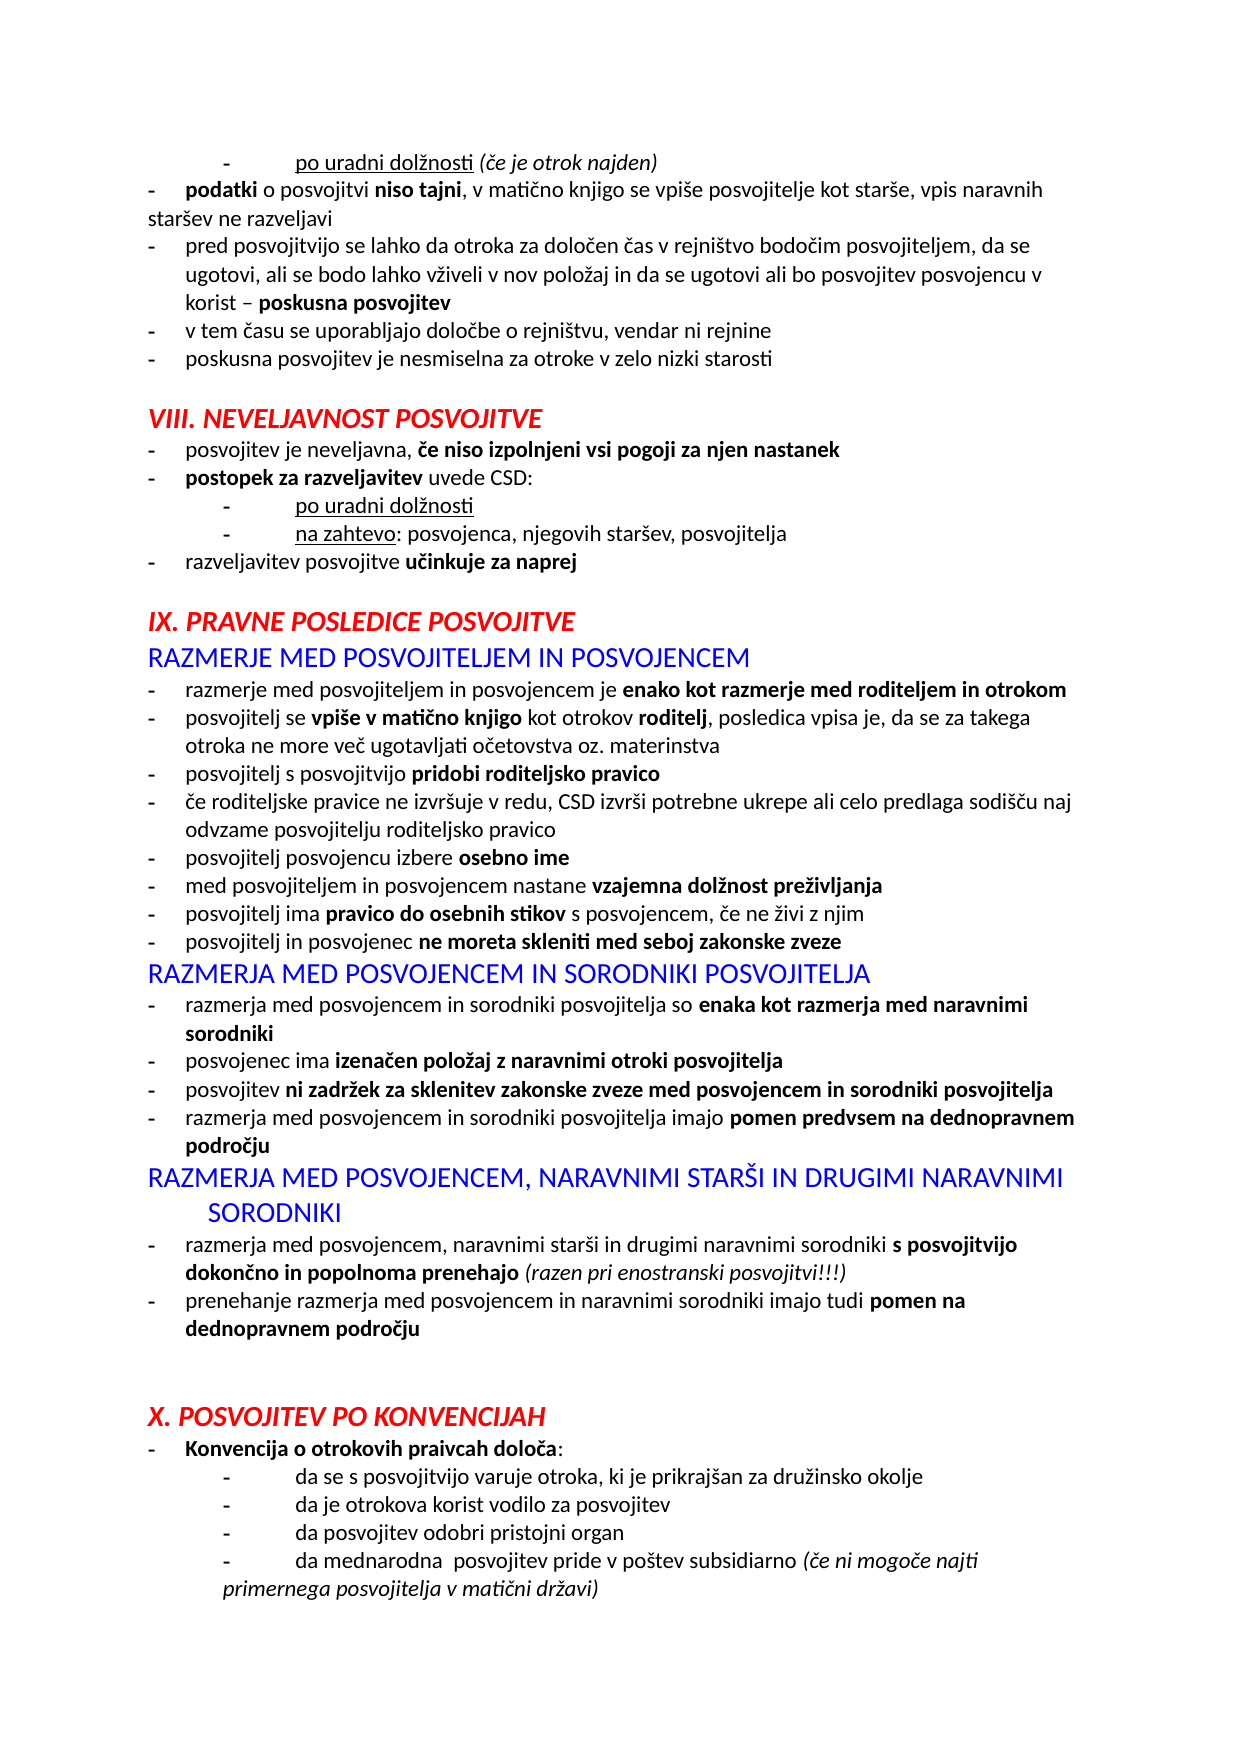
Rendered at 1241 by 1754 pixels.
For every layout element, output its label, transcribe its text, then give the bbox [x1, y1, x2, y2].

list da mednarodna posvojitev pride v poštev subsidiarno (če ni mogoče najti primernega posvojitelja v matični državi) [223, 1546, 1093, 1602]
list posvojitev je neveljavna, če niso izpolnjeni vsi pogoji za njen nastanek [148, 435, 1093, 463]
list Konvencija o otrokovih praivcah določa: [148, 1434, 1093, 1462]
list po uradni dolžnosti [223, 491, 1093, 519]
list posvojitelj posvojencu izbere osebno ime [148, 843, 1093, 871]
list posvojitelj in posvojenec ne moreta skleniti med seboj zakonske zveze [148, 927, 1093, 955]
list da je otrokova korist vodilo za posvojitev [223, 1490, 1093, 1518]
list posvojitev ni zadržek za sklenitev zakonske zveze med posvojencem in sorodniki posvojitelja [148, 1075, 1093, 1103]
subtitle X. POSVOJITEV PO KONVENCIJAH [148, 1398, 1093, 1434]
subtitle RAZMERJA MED POSVOJENCEM IN SORODNIKI POSVOJITELJA [148, 955, 1093, 991]
subtitle RAZMERJA MED POSVOJENCEM, NARAVNIMI STARŠI IN DRUGIMI NARAVNIMI SORODNIKI [148, 1159, 1093, 1230]
list posvojenec ima izenačen položaj z naravnimi otroki posvojitelja [148, 1047, 1093, 1075]
list poskusna posvojitev je nesmiselna za otroke v zelo nizki starosti [148, 344, 1093, 372]
list posvojitelj ima pravico do osebnih stikov s posvojencem, če ne živi z njim [148, 899, 1093, 927]
list postopek za razveljavitev uvede CSD: [148, 463, 1093, 491]
list da se s posvojitvijo varuje otroka, ki je prikrajšan za družinsko okolje [223, 1462, 1093, 1490]
list pred posvojitvijo se lahko da otroka za določen čas v rejništvo bodočim posvojiteljem, da se ugotovi, ali se bodo lahko vživeli v nov položaj in da se ugotovi ali bo posvojitev posvojencu v korist – poskusna posvojitev [148, 232, 1093, 316]
list da posvojitev odobri pristojni organ [223, 1518, 1093, 1546]
subtitle RAZMERJE MED POSVOJITELJEM IN POSVOJENCEM [148, 639, 1093, 675]
list po uradni dolžnosti (če je otrok najden) [223, 148, 1093, 176]
list podatki o posvojitvi niso tajni, v matično knjigo se vpiše posvojitelje kot starše, vpis naravnih staršev ne razveljavi [148, 176, 1101, 232]
list razmerja med posvojencem in sorodniki posvojitelja so enaka kot razmerja med naravnimi sorodniki [148, 991, 1093, 1047]
subtitle VIII. NEVELJAVNOST POSVOJITVE [148, 400, 1093, 435]
list razmerja med posvojencem in sorodniki posvojitelja imajo pomen predvsem na dednopravnem področju [148, 1103, 1093, 1159]
subtitle IX. PRAVNE POSLEDICE POSVOJITVE [148, 603, 1093, 639]
list razmerja med posvojencem, naravnimi starši in drugimi naravnimi sorodniki s posvojitvijo dokončno in popolnoma prenehajo (razen pri enostranski posvojitvi!!!) [148, 1230, 1093, 1286]
list med posvojiteljem in posvojencem nastane vzajemna dolžnost preživljanja [148, 871, 1093, 899]
list prenehanje razmerja med posvojencem in naravnimi sorodniki imajo tudi pomen na dednopravnem področju [148, 1286, 1093, 1342]
list v tem času se uporabljajo določbe o rejništvu, vendar ni rejnine [148, 316, 1093, 344]
list na zahtevo: posvojenca, njegovih staršev, posvojitelja [223, 519, 1093, 547]
list posvojitelj se vpiše v matično knjigo kot otrokov roditelj, posledica vpisa je, da se za takega otroka ne more več ugotavljati očetovstva oz. materinstva [148, 703, 1093, 759]
list razveljavitev posvojitve učinkuje za naprej [148, 547, 1093, 576]
list posvojitelj s posvojitvijo pridobi roditeljsko pravico [148, 759, 1093, 787]
list če roditeljske pravice ne izvršuje v redu, CSD izvrši potrebne ukrepe ali celo predlaga sodišču naj odvzame posvojitelju roditeljsko pravico [148, 787, 1093, 843]
list razmerje med posvojiteljem in posvojencem je enako kot razmerje med roditeljem in otrokom [148, 675, 1093, 703]
